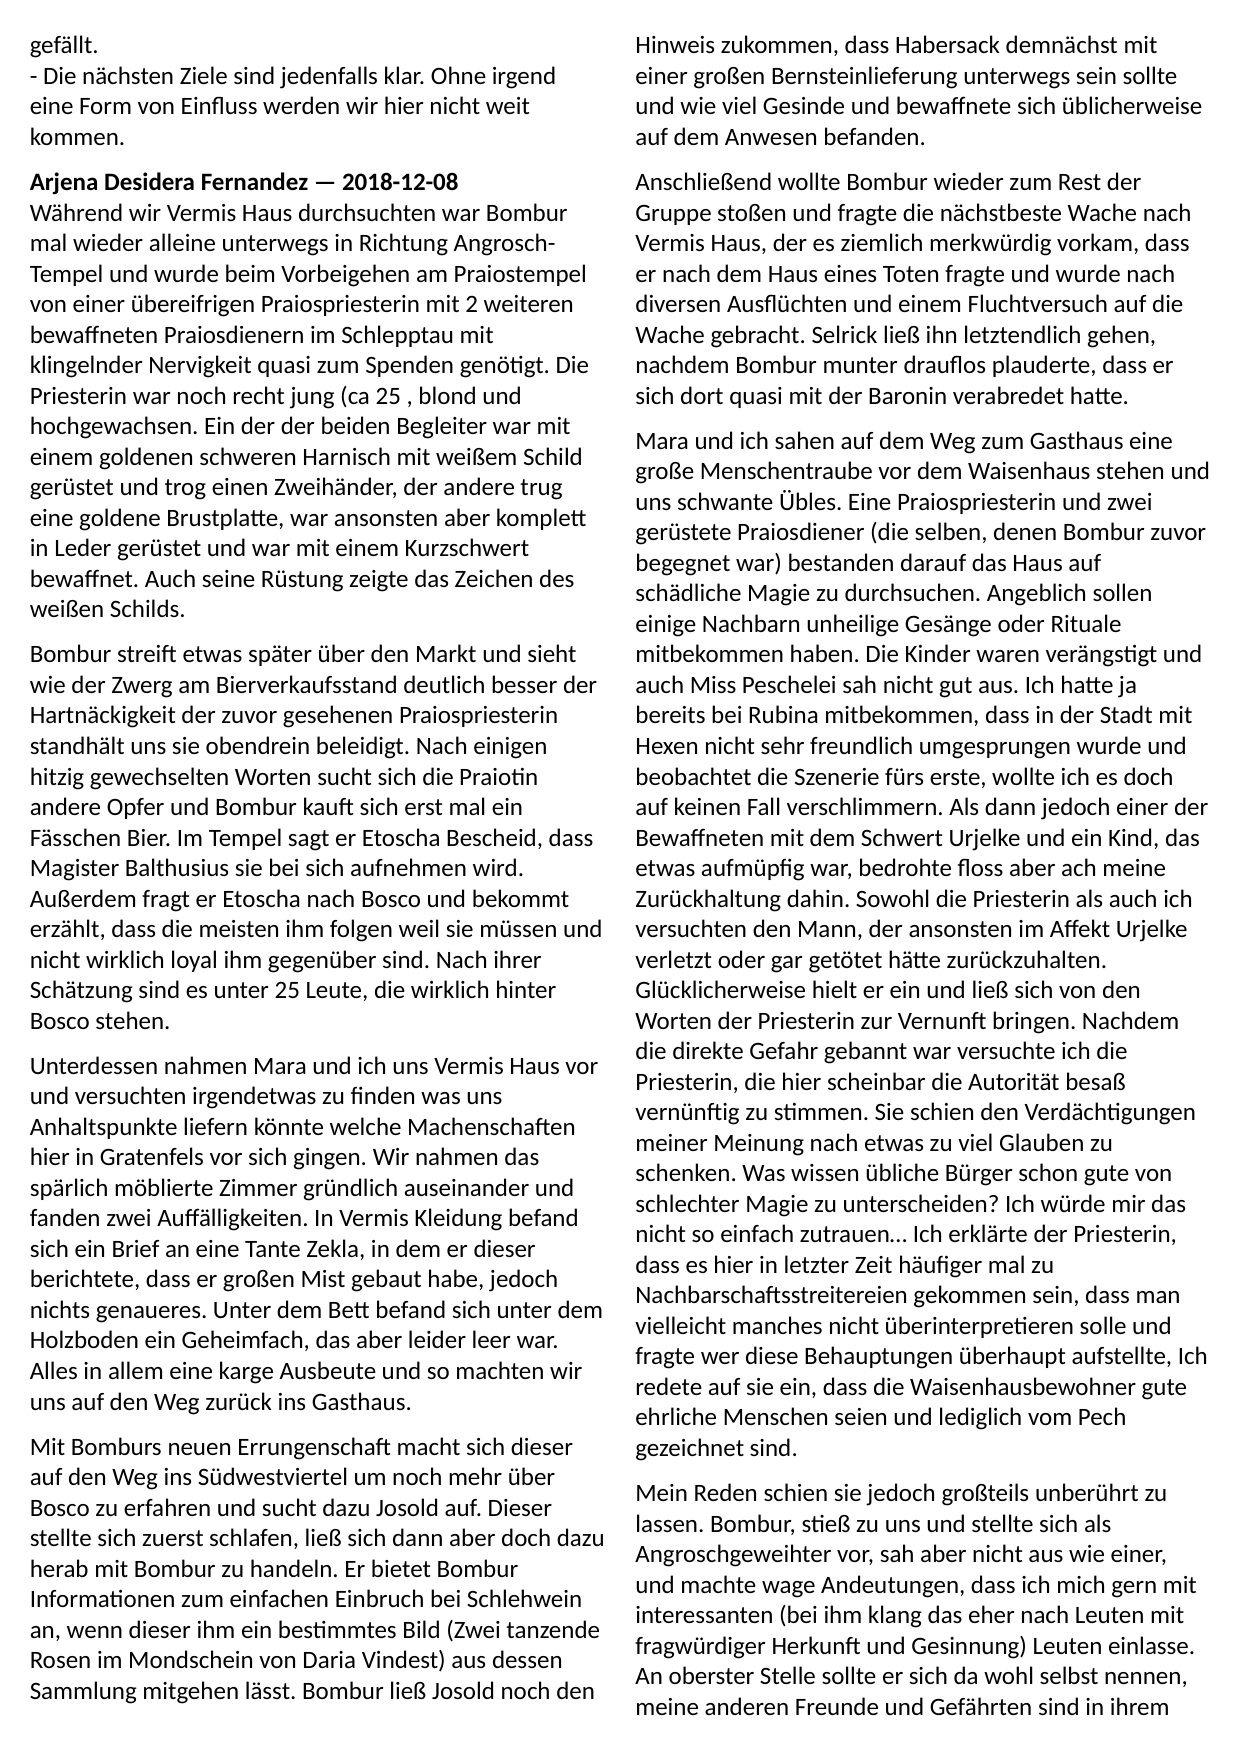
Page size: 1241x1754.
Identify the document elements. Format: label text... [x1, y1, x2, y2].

text Anschließend wollte Bombur wieder zum Rest der Gruppe stoßen und fragte die nächstbeste Wache nach Vermis Haus, der es ziemlich merkwürdig vorkam, dass er nach dem Haus eines Toten fragte und wurde nach diversen Ausflüchten und einem Fluchtversuch auf die Wache gebracht. Selrick ließ ihn letztendlich gehen, nachdem Bombur munter drauflos plauderte, dass er sich dort quasi mit der Baronin verabredet hatte. [635, 166, 1211, 410]
text Mit Bomburs neuen Errungenschaft macht sich dieser auf den Weg ins Südwestviertel um noch mehr über Bosco zu erfahren und sucht dazu Josold auf. Dieser stellte sich zuerst schlafen, ließ sich dann aber doch dazu herab mit Bombur zu handeln. Er bietet Bombur Informationen zum einfachen Einbruch bei Schlehwein an, wenn dieser ihm ein bestimmtes Bild (Zwei tanzende Rosen im Mondschein von Daria Vindest) aus dessen Sammlung mitgehen lässt. Bombur ließ Josold noch den [29, 1431, 605, 1705]
text Unterdessen nahmen Mara und ich uns Vermis Haus vor und versuchten irgendetwas zu finden was uns Anhaltspunkte liefern könnte welche Machenschaften hier in Gratenfels vor sich gingen. Wir nahmen das spärlich möblierte Zimmer gründlich auseinander und fanden zwei Auffälligkeiten. In Vermis Kleidung befand sich ein Brief an eine Tante Zekla, in dem er dieser berichtete, dass er großen Mist gebaut habe, jedoch nichts genaueres. Unter dem Bett befand sich unter dem Holzboden ein Geheimfach, das aber leider leer war. Alles in allem eine karge Ausbeute und so machten wir uns auf den Weg zurück ins Gasthaus. [29, 1050, 605, 1416]
text gefällt. - Die nächsten Ziele sind jedenfalls klar. Ohne irgend eine Form von Einfluss werden wir hier nicht weit kommen. [29, 29, 605, 152]
text Bombur streift etwas später über den Markt und sieht wie der Zwerg am Bierverkaufsstand deutlich besser der Hartnäckigkeit der zuvor gesehenen Praiospriesterin standhält uns sie obendrein beleidigt. Nach einigen hitzig gewechselten Worten sucht sich die Praiotin andere Opfer und Bombur kauft sich erst mal ein Fässchen Bier. Im Tempel sagt er Etoscha Bescheid, dass Magister Balthusius sie bei sich aufnehmen wird. Außerdem fragt er Etoscha nach Bosco und bekommt erzählt, dass die meisten ihm folgen weil sie müssen und nicht wirklich loyal ihm gegenüber sind. Nach ihrer Schätzung sind es unter 25 Leute, die wirklich hinter Bosco stehen. [29, 638, 605, 1035]
text Mein Reden schien sie jedoch großteils unberührt zu lassen. Bombur, stieß zu uns und stellte sich als Angroschgeweihter vor, sah aber nicht aus wie einer, und machte wage Andeutungen, dass ich mich gern mit interessanten (bei ihm klang das eher nach Leuten mit fragwürdiger Herkunft und Gesinnung) Leuten einlasse. An oberster Stelle sollte er sich da wohl selbst nennen, meine anderen Freunde und Gefährten sind in ihrem [635, 1477, 1211, 1721]
text Mara und ich sahen auf dem Weg zum Gasthaus eine große Menschentraube vor dem Waisenhaus stehen und uns schwante Übles. Eine Praiospriesterin und zwei gerüstete Praiosdiener (die selben, denen Bombur zuvor begegnet war) bestanden darauf das Haus auf schädliche Magie zu durchsuchen. Angeblich sollen einige Nachbarn unheilige Gesänge oder Rituale mitbekommen haben. Die Kinder waren verängstigt und auch Miss Peschelei sah nicht gut aus. Ich hatte ja bereits bei Rubina mitbekommen, dass in der Stadt mit Hexen nicht sehr freundlich umgesprungen wurde und beobachtet die Szenerie fürs erste, wollte ich es doch auf keinen Fall verschlimmern. Als dann jedoch einer der Bewaffneten mit dem Schwert Urjelke und ein Kind, das etwas aufmüpfig war, bedrohte floss aber ach meine Zurückhaltung dahin. Sowohl die Priesterin als auch ich versuchten den Mann, der ansonsten im Affekt Urjelke verletzt oder gar getötet hätte zurückzuhalten. Glücklicherweise hielt er ein und ließ sich von den Worten der Priesterin zur Vernunft bringen. Nachdem die direkte Gefahr gebannt war versuchte ich die Priesterin, die hier scheinbar die Autorität besaß vernünftig zu stimmen. Sie schien den Verdächtigungen meiner Meinung nach etwas zu viel Glauben zu schenken. Was wissen übliche Bürger schon gute von schlechter Magie zu unterscheiden? Ich würde mir das nicht so einfach zutrauen… Ich erklärte der Priesterin, dass es hier in letzter Zeit häufiger mal zu Nachbarschaftsstreitereien gekommen sein, dass man vielleicht manches nicht überinterpretieren solle und fragte wer diese Behauptungen überhaupt aufstellte, Ich redete auf sie ein, dass die Waisenhausbewohner gute ehrliche Menschen seien und lediglich vom Pech gezeichnet sind. [635, 425, 1211, 1463]
text Hinweis zukommen, dass Habersack demnächst mit einer großen Bernsteinlieferung unterwegs sein sollte und wie viel Gesinde und bewaffnete sich üblicherweise auf dem Anwesen befanden. [635, 29, 1211, 152]
text Arjena Desidera Fernandez — 2018-12-08 Während wir Vermis Haus durchsuchten war Bombur mal wieder alleine unterwegs in Richtung Angrosch-Tempel und wurde beim Vorbeigehen am Praiostempel von einer übereifrigen Praiospriesterin mit 2 weiteren bewaffneten Praiosdienern im Schlepptau mit klingelnder Nervigkeit quasi zum Spenden genötigt. Die Priesterin war noch recht jung (ca 25 , blond und hochgewachsen. Ein der der beiden Begleiter war mit einem goldenen schweren Harnisch mit weißem Schild gerüstet und trog einen Zweihänder, der andere trug eine goldene Brustplatte, war ansonsten aber komplett in Leder gerüstet und war mit einem Kurzschwert bewaffnet. Auch seine Rüstung zeigte das Zeichen des weißen Schilds. [29, 166, 605, 624]
